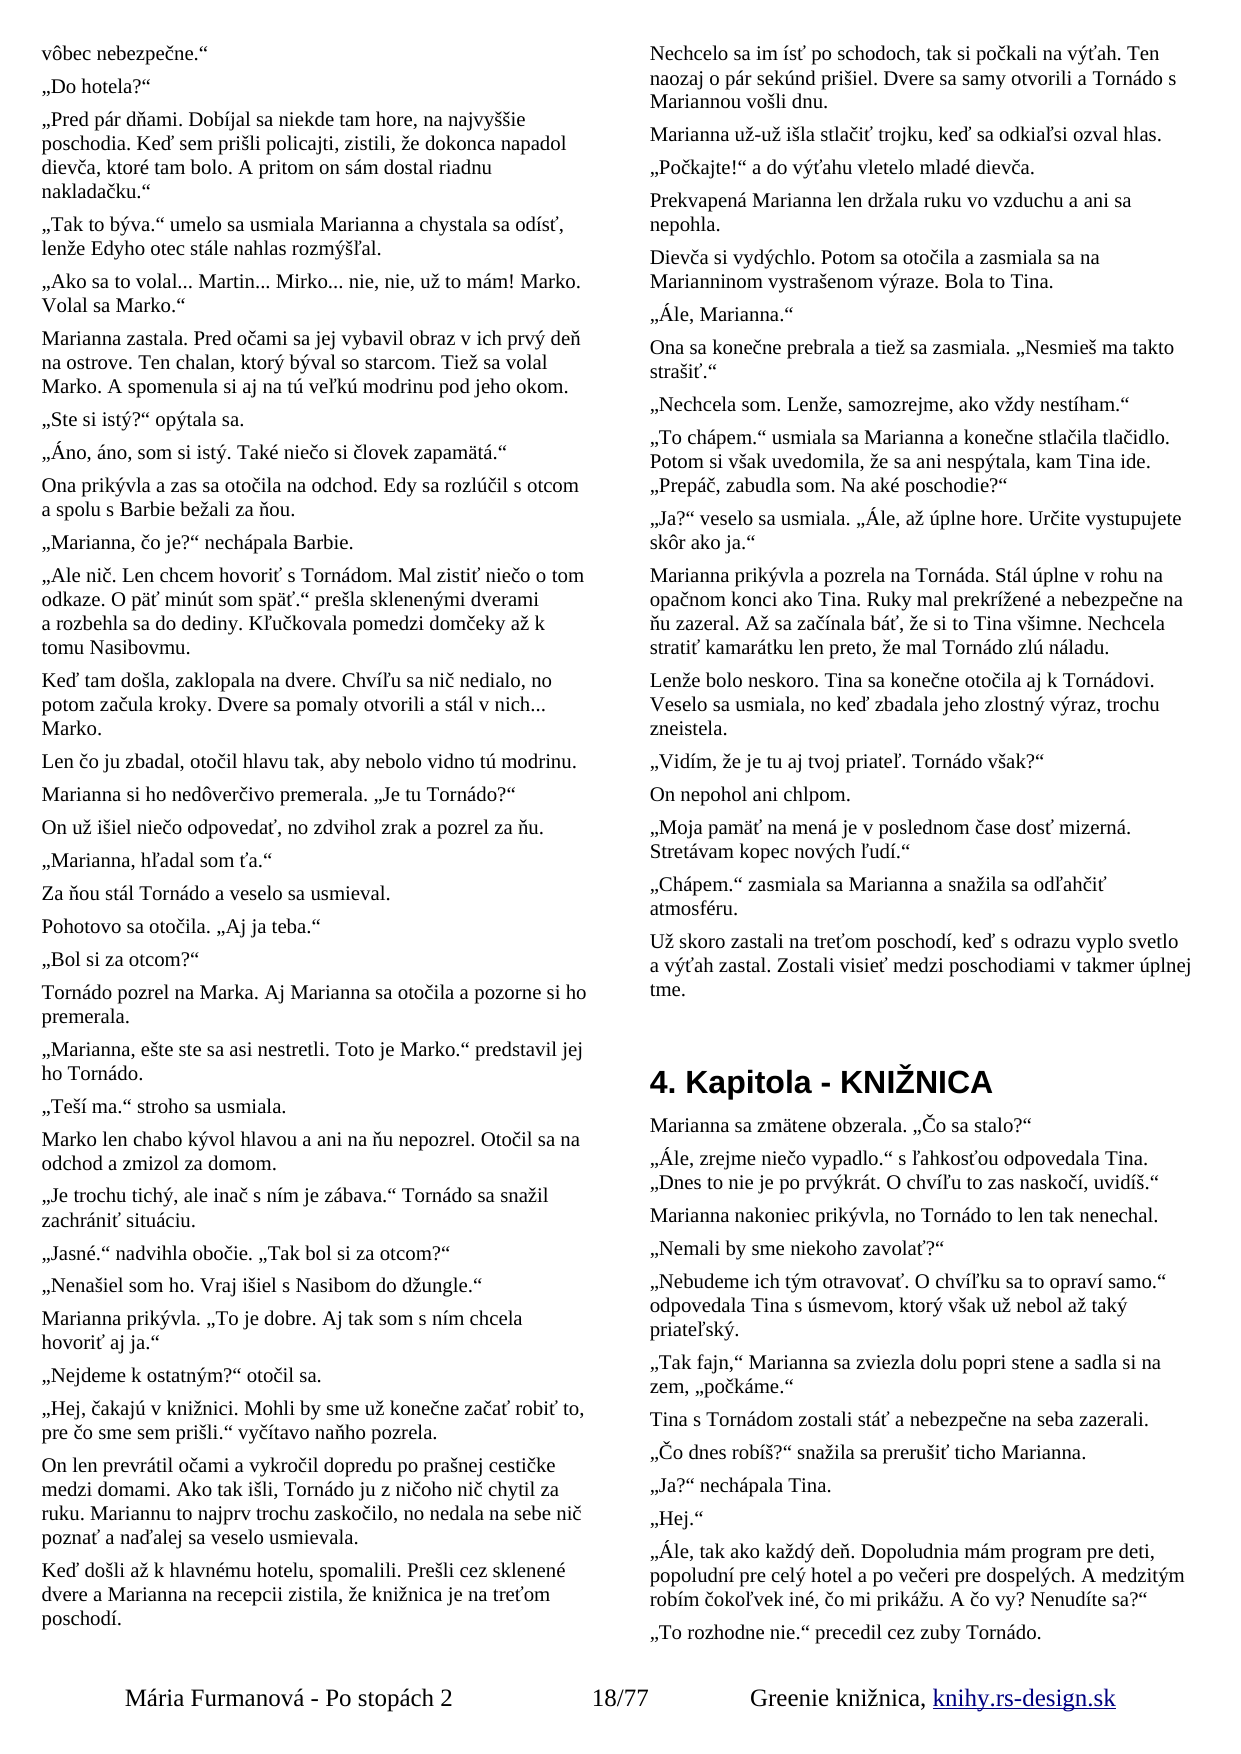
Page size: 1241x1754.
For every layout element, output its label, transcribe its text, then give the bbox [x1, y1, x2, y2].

text On nepohol ani chlpom. [649, 782, 1199, 806]
text „Nemali by sme niekoho zavolať?“ [649, 1236, 1199, 1260]
text Marianna sa zmätene obzerala. „Čo sa stalo?“ [649, 1113, 1199, 1137]
text Marianna prikývla. „To je dobre. Aj tak som s ním chcela hovoriť aj ja.“ [41, 1306, 591, 1354]
text „Pred pár dňami. Dobíjal sa niekde tam hore, na najvyššie poschodia. Keď sem prišli policajti, zistili, že dokonca napadol dievča, ktoré tam bolo. A pritom on sám dostal riadnu nakladačku.“ [41, 107, 591, 203]
text „To rozhodne nie.“ precedil cez zuby Tornádo. [649, 1619, 1199, 1644]
text „Áno, áno, som si istý. Také niečo si človek zapamätá.“ [41, 440, 591, 464]
text „Marianna, čo je?“ nechápala Barbie. [41, 530, 591, 554]
text Pohotovo sa otočila. „Aj ja teba.“ [41, 914, 591, 938]
text „Ále, zrejme niečo vypadlo.“ s ľahkosťou odpovedala Tina. „Dnes to nie je po prvýkrát. O chvíľu to zas naskočí, uvidíš.“ [649, 1146, 1199, 1194]
text „Nenašiel som ho. Vraj išiel s Nasibom do džungle.“ [41, 1273, 591, 1297]
text „Hej, čakajú v knižnici. Mohli by sme už konečne začať robiť to, pre čo sme sem prišli.“ vyčítavo naňho pozrela. [41, 1396, 591, 1444]
text „Jasné.“ nadvihla obočie. „Tak bol si za otcom?“ [41, 1240, 591, 1264]
text „Ja?“ nechápala Tina. [649, 1473, 1199, 1497]
text „Marianna, ešte ste sa asi nestretli. Toto je Marko.“ predstavil jej ho Tornádo. [41, 1037, 591, 1085]
text „To chápem.“ usmiala sa Marianna a konečne stlačila tlačidlo. Potom si však uvedomila, že sa ani nespýtala, kam Tina ide. „Prepáč, zabudla som. Na aké poschodie?“ [649, 425, 1199, 497]
text vôbec nebezpečne.“ [41, 41, 591, 65]
text „Marianna, hľadal som ťa.“ [41, 848, 591, 872]
text Marianna zastala. Pred očami sa jej vybavil obraz v ich prvý deň na ostrove. Ten chalan, ktorý býval so starcom. Tiež sa volal Marko. A spomenula si aj na tú veľkú modrinu pod jeho okom. [41, 326, 591, 398]
text Za ňou stál Tornádo a veselo sa usmieval. [41, 881, 591, 905]
text Marianna si ho nedôverčivo premerala. „Je tu Tornádo?“ [41, 782, 591, 806]
text Keď tam došla, zaklopala na dvere. Chvíľu sa nič nedialo, no potom začula kroky. Dvere sa pomaly otvorili a stál v nich... Marko. [41, 668, 591, 740]
text Marianna už-už išla stlačiť trojku, keď sa odkiaľsi ozval hlas. [649, 122, 1199, 146]
text Prekvapená Marianna len držala ruku vo vzduchu a ani sa nepohla. [649, 188, 1199, 236]
text „Ále, tak ako každý deň. Dopoludnia mám program pre deti, popoludní pre celý hotel a po večeri pre dospelých. A medzitým robím čokoľvek iné, čo mi prikážu. A čo vy? Nenudíte sa?“ [649, 1538, 1199, 1611]
text Nechcelo sa im ísť po schodoch, tak si počkali na výťah. Ten naozaj o pár sekúnd prišiel. Dvere sa samy otvorili a Tornádo s Mariannou vošli dnu. [649, 41, 1199, 113]
text Marianna prikývla a pozrela na Tornáda. Stál úplne v rohu na opačnom konci ako Tina. Ruky mal prekrížené a nebezpečne na ňu zazeral. Až sa začínala báť, že si to Tina všimne. Nechcela stratiť kamarátku len preto, že mal Tornádo zlú náladu. [649, 563, 1199, 659]
text „Nechcela som. Lenže, samozrejme, ako vždy nestíham.“ [649, 392, 1199, 416]
text „Ále, Marianna.“ [649, 302, 1199, 326]
text Keď došli až k hlavnému hotelu, spomalili. Prešli cez sklenené dvere a Marianna na recepcii zistila, že knižnica je na treťom poschodí. [41, 1558, 591, 1630]
text „Nejdeme k ostatným?“ otočil sa. [41, 1363, 591, 1387]
text Tornádo pozrel na Marka. Aj Marianna sa otočila a pozorne si ho premerala. [41, 979, 591, 1028]
text On už išiel niečo odpovedať, no zdvihol zrak a pozrel za ňu. [41, 815, 591, 839]
text Už skoro zastali na treťom poschodí, keď s odrazu vyplo svetlo a výťah zastal. Zostali visieť medzi poschodiami v takmer úplnej tme. [649, 929, 1199, 1001]
text Len čo ju zbadal, otočil hlavu tak, aby nebolo vidno tú modrinu. [41, 749, 591, 773]
text „Tak fajn,“ Marianna sa zviezla dolu popri stene a sadla si na zem, „počkáme.“ [649, 1350, 1199, 1398]
text „Nebudeme ich tým otravovať. O chvíľku sa to opraví samo.“ odpovedala Tina s úsmevom, ktorý však už nebol až taký priateľský. [649, 1269, 1199, 1341]
text „Ste si istý?“ opýtala sa. [41, 407, 591, 431]
text „Chápem.“ zasmiala sa Marianna a snažila sa odľahčiť atmosféru. [649, 872, 1199, 920]
text Marko len chabo kývol hlavou a ani na ňu nepozrel. Otočil sa na odchod a zmizol za domom. [41, 1126, 591, 1174]
text „Bol si za otcom?“ [41, 947, 591, 971]
text „Ja?“ veselo sa usmiala. „Ále, až úplne hore. Určite vystupujete skôr ako ja.“ [649, 506, 1199, 554]
text „Vidím, že je tu aj tvoj priateľ. Tornádo však?“ [649, 749, 1199, 773]
text Ona prikývla a zas sa otočila na odchod. Edy sa rozlúčil s otcom a spolu s Barbie bežali za ňou. [41, 473, 591, 521]
text Dievča si vydýchlo. Potom sa otočila a zasmiala sa na Marianninom vystrašenom výraze. Bola to Tina. [649, 245, 1199, 293]
text Ona sa konečne prebrala a tiež sa zasmiala. „Nesmieš ma takto strašiť.“ [649, 335, 1199, 383]
text Tina s Tornádom zostali stáť a nebezpečne na seba zazerali. [649, 1407, 1199, 1431]
subtitle 4. Kapitola - KNIŽNICA [649, 1064, 1199, 1101]
text „Teší ma.“ stroho sa usmiala. [41, 1093, 591, 1118]
text „Do hotela?“ [41, 74, 591, 98]
text „Počkajte!“ a do výťahu vletelo mladé dievča. [649, 155, 1199, 179]
text „Ako sa to volal... Martin... Mirko... nie, nie, už to mám! Marko. Volal sa Marko.“ [41, 269, 591, 317]
text Marianna nakoniec prikývla, no Tornádo to len tak nenechal. [649, 1203, 1199, 1227]
text „Čo dnes robíš?“ snažila sa prerušiť ticho Marianna. [649, 1440, 1199, 1464]
text „Hej.“ [649, 1506, 1199, 1530]
text „Tak to býva.“ umelo sa usmiala Marianna a chystala sa odísť, lenže Edyho otec stále nahlas rozmýšľal. [41, 212, 591, 260]
text „Moja pamäť na mená je v poslednom čase dosť mizerná. Stretávam kopec nových ľudí.“ [649, 815, 1199, 863]
text „Je trochu tichý, ale inač s ním je zábava.“ Tornádo sa snažil zachrániť situáciu. [41, 1183, 591, 1232]
text „Ale nič. Len chcem hovoriť s Tornádom. Mal zistiť niečo o tom odkaze. O päť minút som späť.“ prešla sklenenými dverami a rozbehla sa do dediny. Kľučkovala pomedzi domčeky až k tomu Nasibovmu. [41, 563, 591, 659]
text Lenže bolo neskoro. Tina sa konečne otočila aj k Tornádovi. Veselo sa usmiala, no keď zbadala jeho zlostný výraz, trochu zneistela. [649, 668, 1199, 740]
text On len prevrátil očami a vykročil dopredu po prašnej cestičke medzi domami. Ako tak išli, Tornádo ju z ničoho nič chytil za ruku. Mariannu to najprv trochu zaskočilo, no nedala na sebe nič poznať a naďalej sa veselo usmievala. [41, 1453, 591, 1549]
